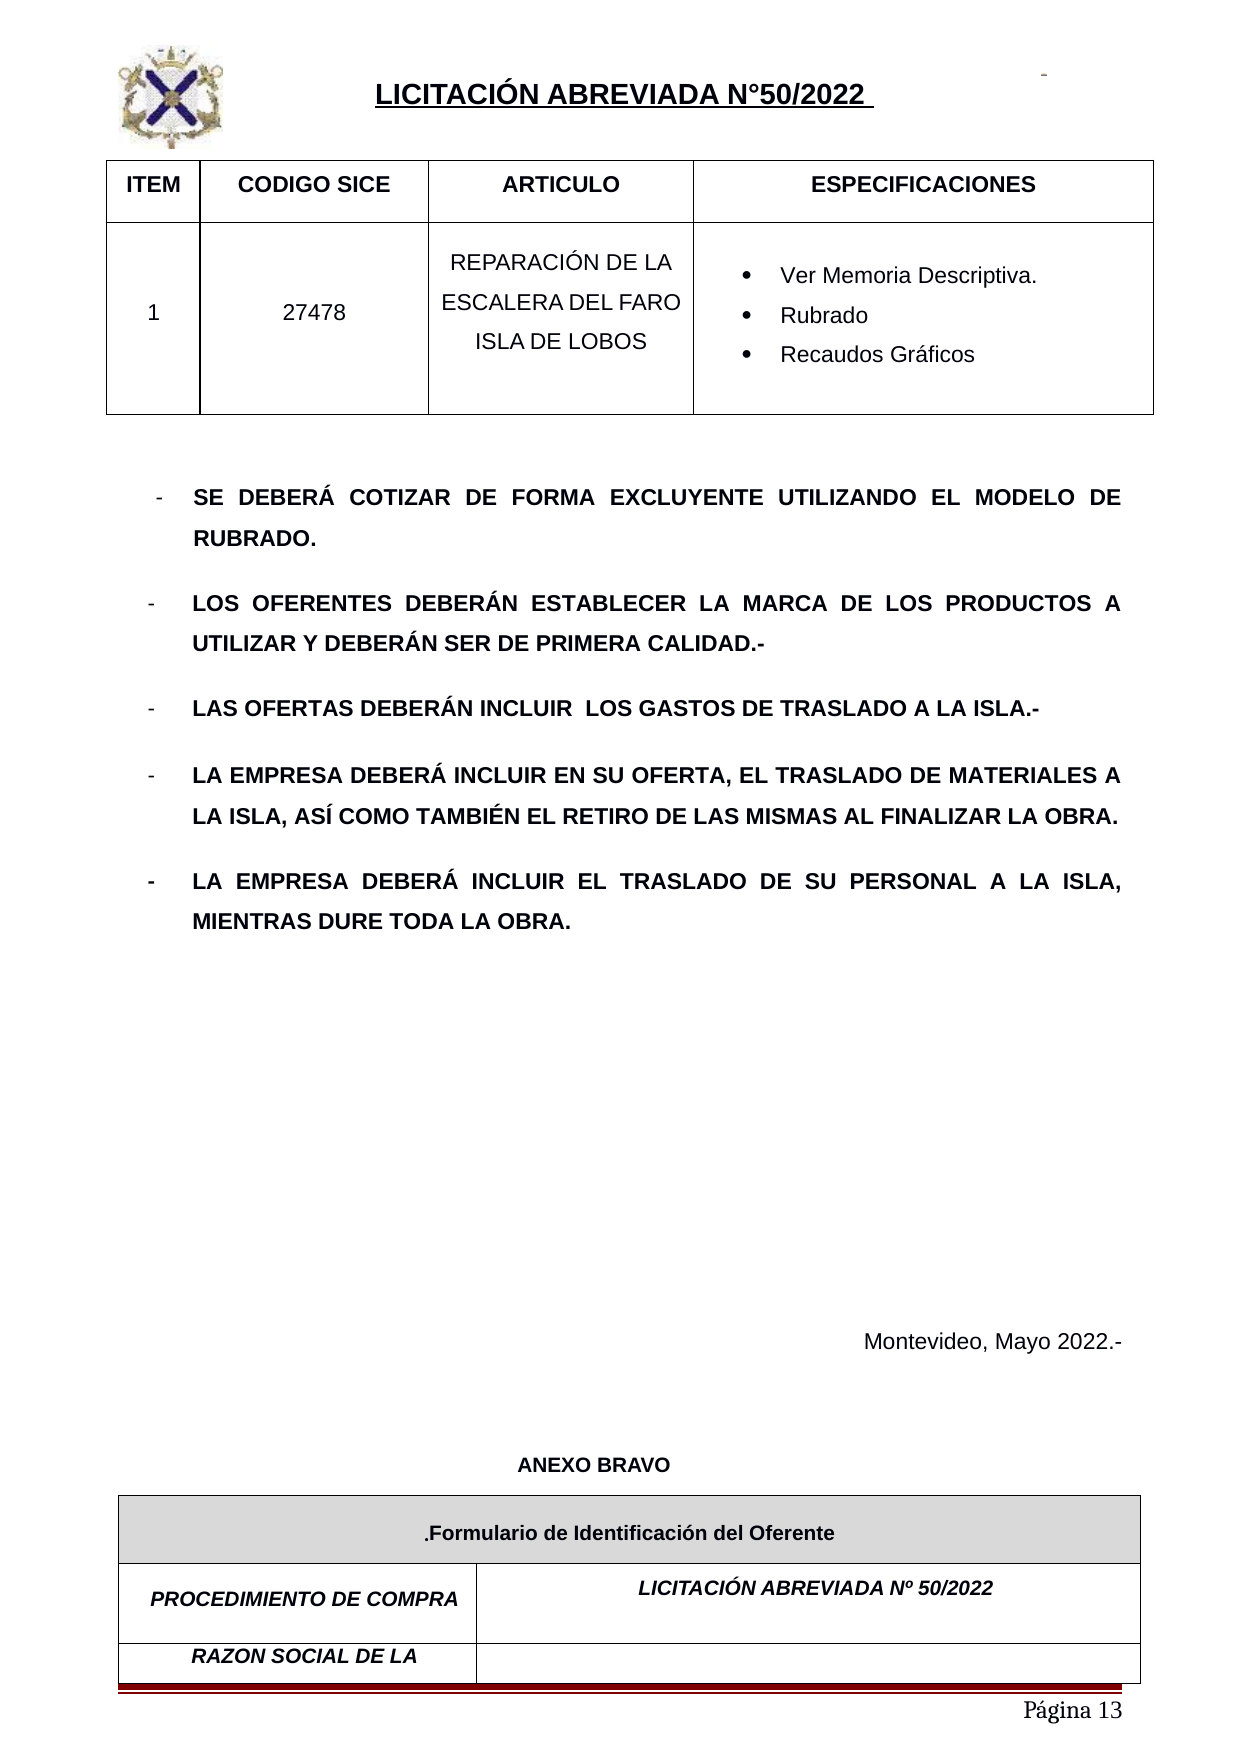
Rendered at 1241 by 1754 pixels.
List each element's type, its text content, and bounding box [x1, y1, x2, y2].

table_cell PROCEDIMIENTO DE COMPRA [119, 1564, 476, 1643]
table_cell 27478 [201, 223, 428, 414]
table_header Formulario de Identificación del Oferente [119, 1496, 1140, 1563]
list LAS OFERTAS DEBERÁN INCLUIR LOS GASTOS DE TRASLADO A LA ISLA.- [148, 694, 1122, 723]
list Montevideo, Mayo 2022.- [193, 1328, 1122, 1354]
list LOS OFERENTES DEBERÁN ESTABLECER LA MARCA DE LOS PRODUCTOS A UTILIZAR Y DEBERÁN SER DE PRIMERA CALIDAD.- [148, 589, 1122, 656]
table_cell RAZON SOCIAL DE LA [119, 1644, 476, 1683]
table_header ARTICULO [429, 161, 693, 222]
table_cell [477, 1644, 1140, 1683]
list SE DEBERÁ COTIZAR DE FORMA EXCLUYENTE UTILIZANDO EL MODELO DE RUBRADO. [156, 483, 1122, 551]
table_header ESPECIFICACIONES [694, 161, 1153, 222]
table_header CODIGO SICE [201, 161, 428, 222]
table_cell LICITACIÓN ABREVIADA Nº 50/2022 [477, 1564, 1140, 1643]
table_cell Ver Memoria Descriptiva. Rubrado Recaudos Gráficos [694, 223, 1153, 414]
table_header ITEM [107, 161, 199, 222]
table_cell 1 [107, 223, 199, 414]
table_cell REPARACIÓN DE LA ESCALERA DEL FARO ISLA DE LOBOS [429, 223, 693, 414]
subtitle ANEXO BRAVO "FICHA DE IDENTIFICACIÓN DEL [118, 1452, 1122, 1476]
list LA EMPRESA DEBERÁ INCLUIR EL TRASLADO DE SU PERSONAL A LA ISLA, MIENTRAS DURE TODA LA OBRA. [148, 867, 1122, 935]
picture [118, 45, 223, 149]
list LA EMPRESA DEBERÁ INCLUIR EN SU OFERTA, EL TRASLADO DE MATERIALES A LA ISLA, ASÍ COMO TAMBIÉN EL RETIRO DE LAS MISMAS AL FINALIZAR LA OBRA. [148, 762, 1122, 829]
